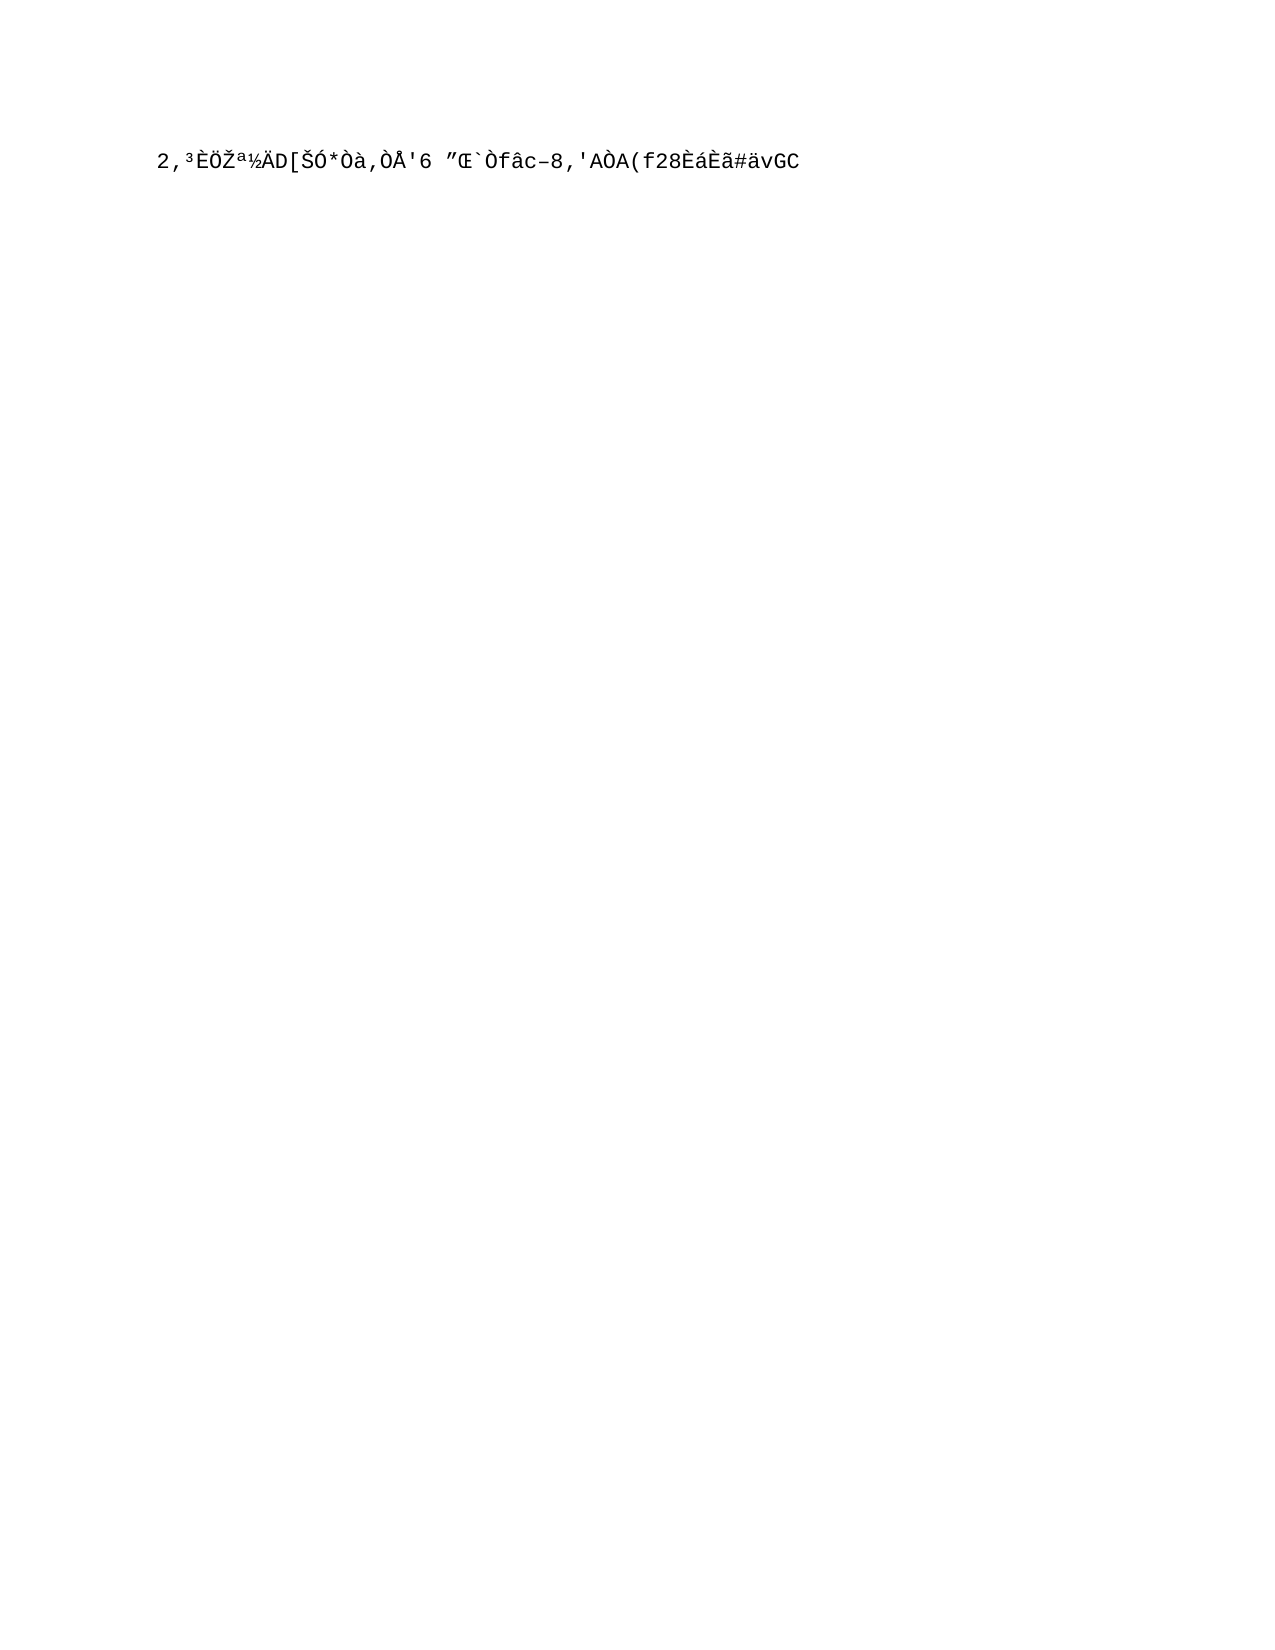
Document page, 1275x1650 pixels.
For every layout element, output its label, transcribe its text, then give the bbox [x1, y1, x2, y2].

text 2‚³ÈÖŽª½ÄD[ŠÓ*Òà‚ÒÅ'6 ”Œ`Òfâc–8‚'AÒA(f28ÈáÈã#ävGC [156, 150, 1118, 175]
